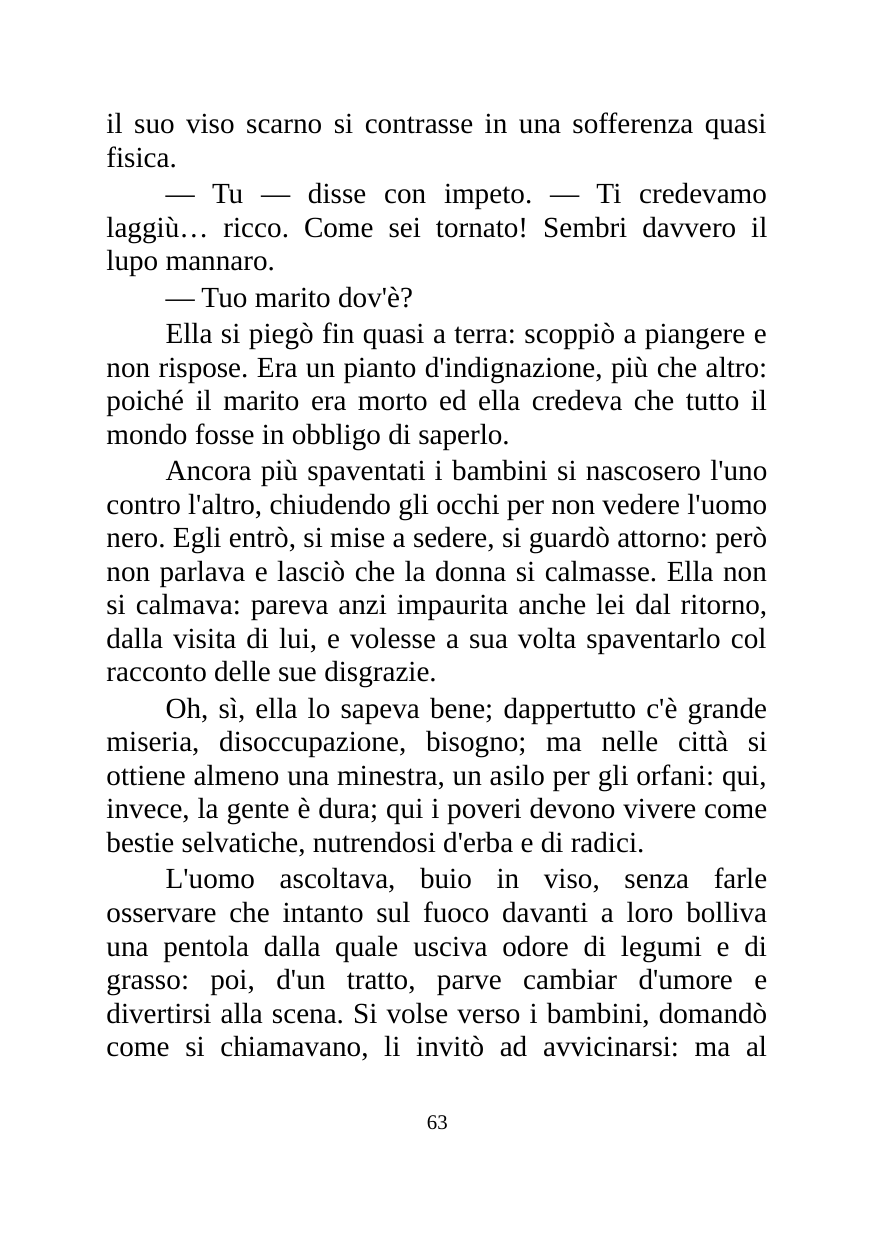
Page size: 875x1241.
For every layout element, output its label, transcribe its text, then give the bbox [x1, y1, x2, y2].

text Ancora più spaventati i bambini si nascosero l'uno contro l'altro, chiudendo gli occhi per non vedere l'uomo nero. Egli entrò, si mise a sedere, si guardò attorno: però non parlava e lasciò che la donna si calmasse. Ella non si calmava: pareva anzi impaurita anche lei dal ritorno, dalla visita di lui, e volesse a sua volta spaventarlo col racconto delle sue disgrazie. [106, 453, 768, 688]
text — Tuo marito dov'è? [106, 280, 768, 313]
text il suo viso scarno si contrasse in una sofferenza quasi fisica. [106, 106, 768, 173]
text — Tu — disse con impeto. — Ti credevamo laggiù… ricco. Come sei tornato! Sembri davvero il lupo mannaro. [106, 176, 768, 277]
text Ella si piegò fin quasi a terra: scoppiò a piangere e non rispose. Era un pianto d'indignazione, più che altro: poiché il marito era morto ed ella credeva che tutto il mondo fosse in obbligo di saperlo. [106, 316, 768, 450]
text L'uomo ascoltava, buio in viso, senza farle osservare che intanto sul fuoco davanti a loro bolliva una pentola dalla quale usciva odore di legumi e di grasso: poi, d'un tratto, parve cambiar d'umore e divertirsi alla scena. Si volse verso i bambini, domandò come si chiamavano, li invitò ad avvicinarsi: ma al [106, 862, 768, 1063]
text Oh, sì, ella lo sapeva bene; dappertutto c'è grande miseria, disoccupazione, bisogno; ma nelle città si ottiene almeno una minestra, un asilo per gli orfani: qui, invece, la gente è dura; qui i poveri devono vivere come bestie selvatiche, nutrendosi d'erba e di radici. [106, 691, 768, 859]
